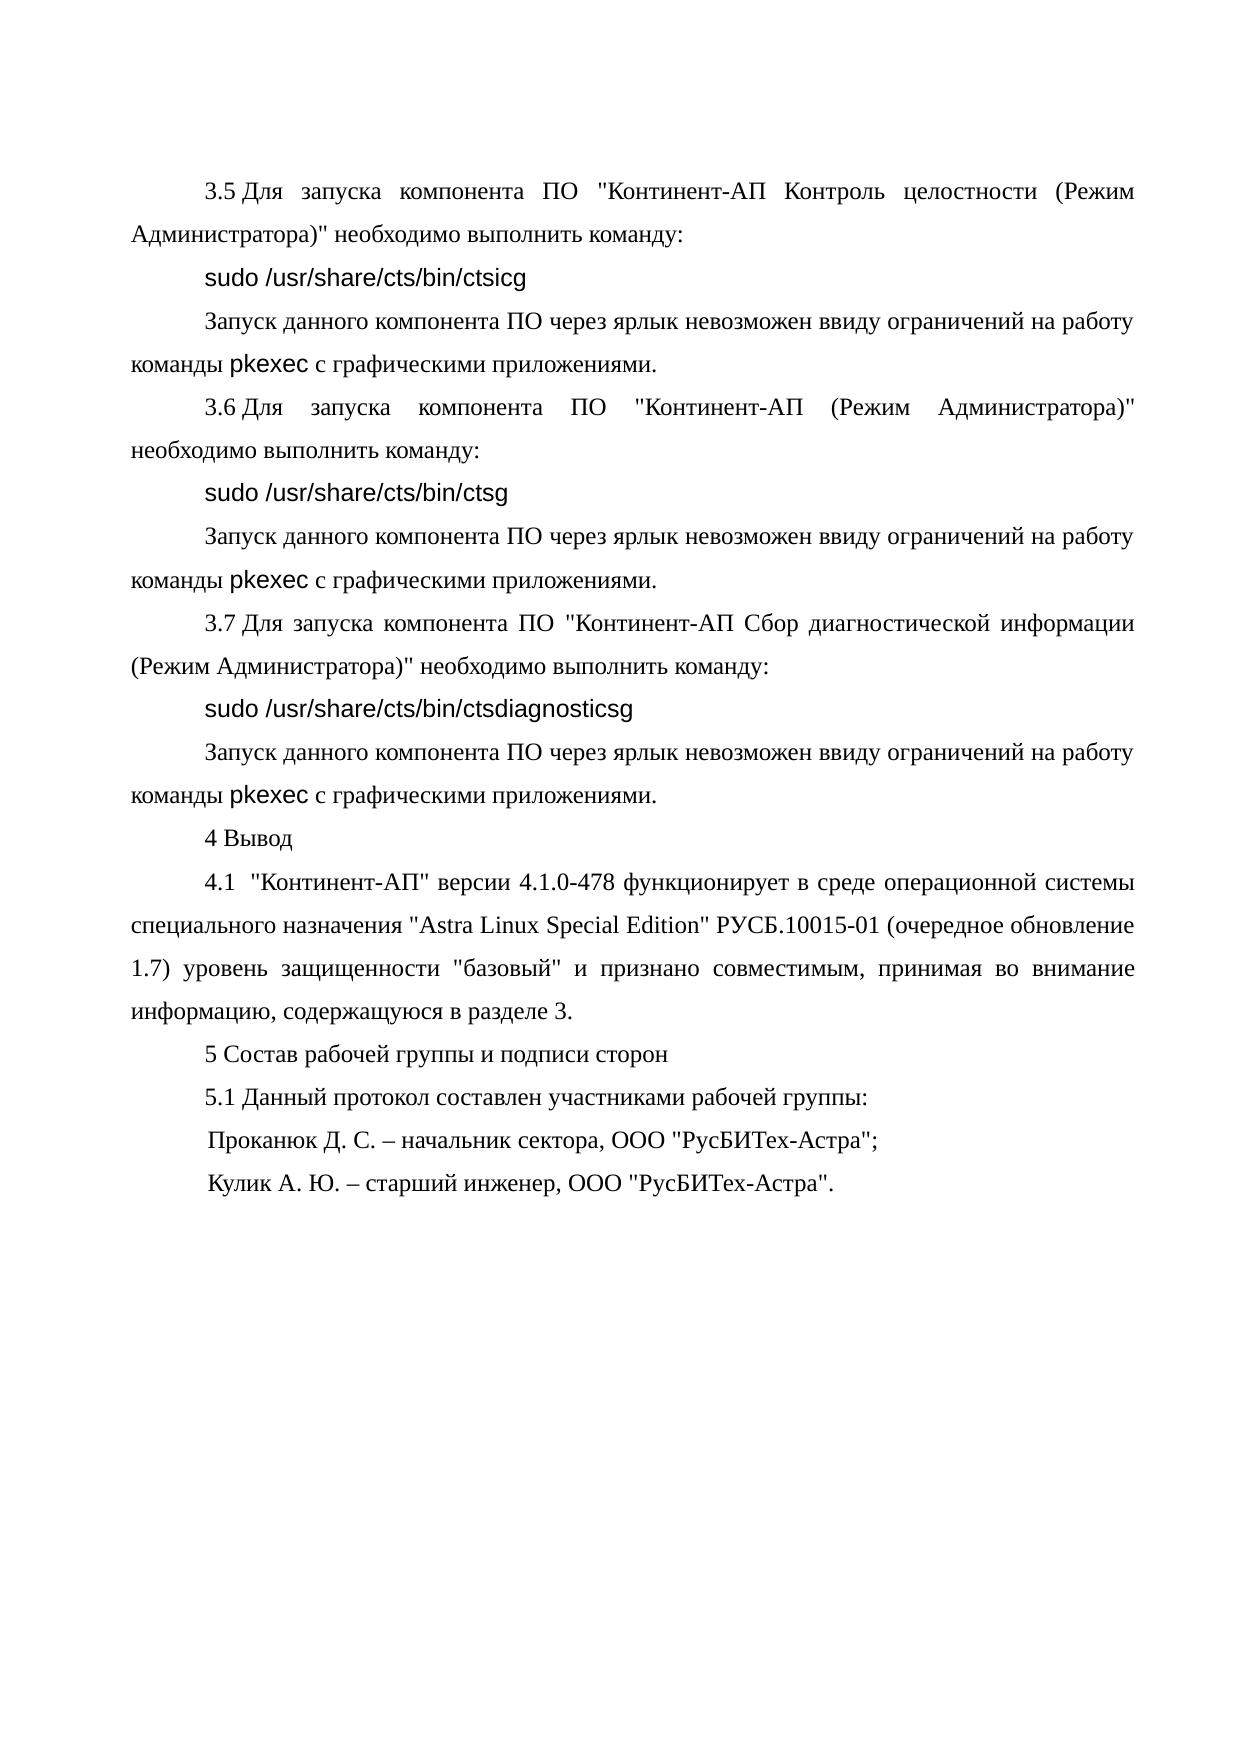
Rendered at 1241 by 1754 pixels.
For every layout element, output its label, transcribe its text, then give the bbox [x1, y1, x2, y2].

list Для запуска компонента ПО "Континент-АП Сбор диагностической информации (Режим Администратора)" необходимо выполнить команду: [131, 608, 1135, 680]
text Запуск данного компонента ПО через ярлык невозможен ввиду ограничений на работу команды pkexec с графическими приложениями. [131, 737, 1135, 809]
text Проканюк Д. С. – начальник сектора, ООО "РусБИТех-Астра"; [131, 1125, 1135, 1154]
list Вывод [131, 823, 1135, 852]
list "Континент-АП" версии 4.1.0-478 функционирует в среде операционной системы специального назначения "Astra Linux Special Edition" РУСБ.10015-01 (очередное обновление 1.7) уровень защищенности "базовый" и признано совместимым, принимая во внимание информацию, содержащуюся в разделе 3. [131, 867, 1135, 1025]
list Состав рабочей группы и подписи сторон [131, 1039, 1135, 1068]
text sudo /usr/share/cts/bin/ctsdiagnosticsg [131, 694, 1135, 723]
text sudo /usr/share/cts/bin/ctsg [131, 478, 1135, 507]
list Для запуска компонента ПО "Континент-АП (Режим Администратора)" необходимо выполнить команду: [131, 392, 1135, 464]
text Кулик А. Ю. – старший инженер, ООО "РусБИТех-Астра". [131, 1168, 1135, 1197]
text sudo /usr/share/cts/bin/ctsicg [131, 263, 1135, 291]
list Данный протокол составлен участниками рабочей группы: [131, 1082, 1135, 1111]
list Для запуска компонента ПО "Континент-АП Контроль целостности (Режим Администратора)" необходимо выполнить команду: [131, 176, 1135, 248]
text Запуск данного компонента ПО через ярлык невозможен ввиду ограничений на работу команды pkexec с графическими приложениями. [131, 306, 1135, 378]
text Запуск данного компонента ПО через ярлык невозможен ввиду ограничений на работу команды pkexec с графическими приложениями. [131, 521, 1135, 593]
